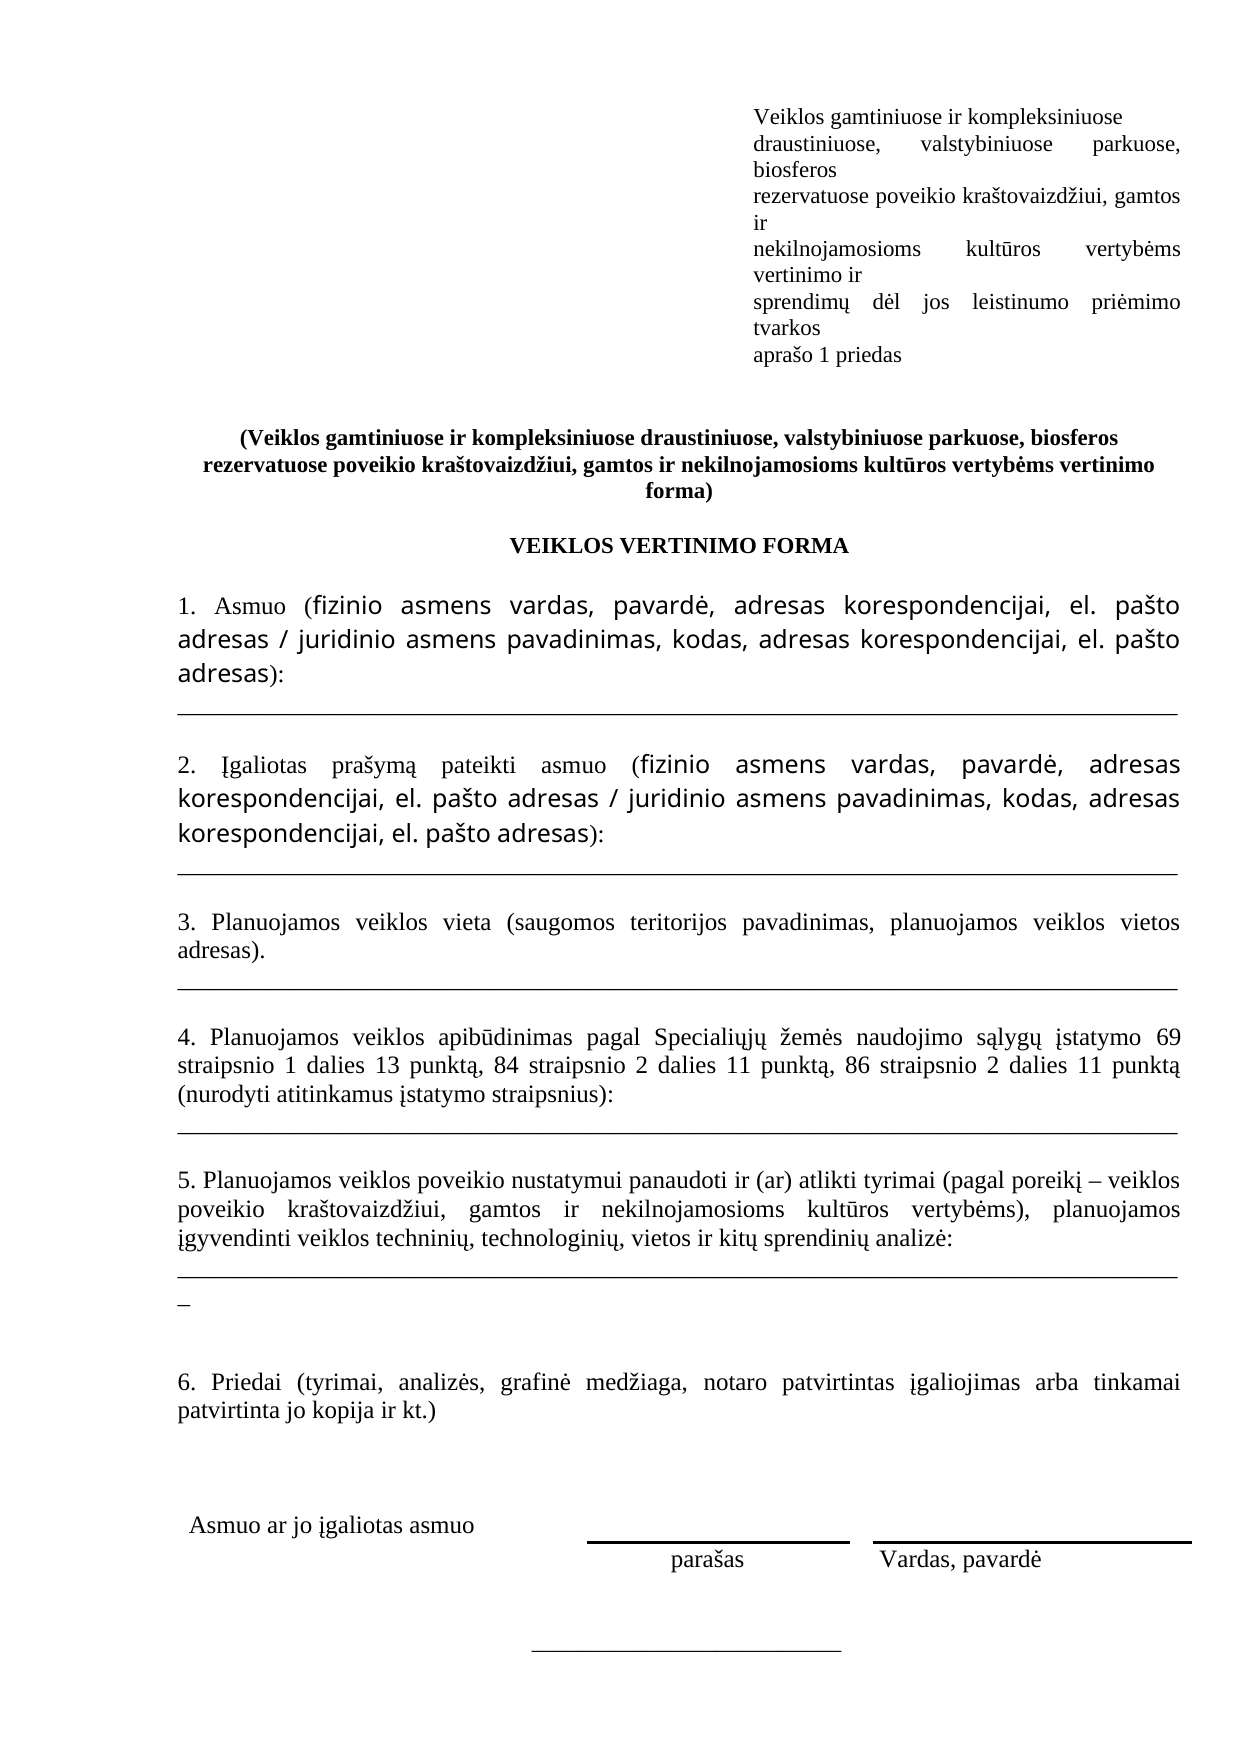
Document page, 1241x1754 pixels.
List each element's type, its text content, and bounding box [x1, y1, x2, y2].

text ________________________________________________________________________________ [177, 689, 1181, 718]
text ________________________________________________________________________________ [177, 1108, 1181, 1137]
table_header Vardas, pavardė [861, 1511, 1204, 1573]
text 4. Planuojamos veiklos apibūdinimas pagal Specialiųjų žemės naudojimo sąlygų įstatymo 69 straipsnio 1 dalies 13 punktą, 84 straipsnio 2 dalies 11 punktą, 86 straipsnio 2 dalies 11 punktą (nurodyti atitinkamus įstatymo straipsnius): [177, 1022, 1181, 1108]
table_header Asmuo ar jo įgaliotas asmuo [177, 1511, 575, 1573]
text VEIKLOS VERTINIMO FORMA [177, 532, 1181, 559]
text ___________________________ [532, 1628, 1181, 1655]
text 5. Planuojamos veiklos poveikio nustatymui panaudoti ir (ar) atlikti tyrimai (pagal poreikį – veiklos poveikio kraštovaizdžiui, gamtos ir nekilnojamosioms kultūros vertybėms), planuojamos įgyvendinti veiklos techninių, technologinių, vietos ir kitų sprendinių analizė: [177, 1166, 1181, 1252]
text aprašo 1 priedas [753, 341, 1181, 367]
text (Veiklos gamtiniuose ir kompleksiniuose draustiniuose, valstybiniuose parkuose, biosferos rezervatuose poveikio kraštovaizdžiui, gamtos ir nekilnojamosioms kultūros vertybėms vertinimo forma) [177, 424, 1181, 503]
text draustiniuose, valstybiniuose parkuose, biosferos [753, 130, 1181, 182]
text rezervatuose poveikio kraštovaizdžiui, gamtos ir [753, 182, 1181, 235]
table_header parašas [575, 1511, 861, 1573]
text 2. Įgaliotas prašymą pateikti asmuo (fizinio asmens vardas, pavardė, adresas korespondencijai, el. pašto adresas / juridinio asmens pavadinimas, kodas, adresas korespondencijai, el. pašto adresas): [177, 747, 1181, 849]
text Veiklos gamtiniuose ir kompleksiniuose [753, 103, 1181, 130]
text 1. Asmuo (fizinio asmens vardas, pavardė, adresas korespondencijai, el. pašto adresas / juridinio asmens pavadinimas, kodas, adresas korespondencijai, el. pašto adresas): [177, 587, 1181, 689]
text sprendimų dėl jos leistinumo priėmimo tvarkos [753, 288, 1181, 341]
text 3. Planuojamos veiklos vieta (saugomos teritorijos pavadinimas, planuojamos veiklos vietos adresas). [177, 907, 1181, 964]
text nekilnojamosioms kultūros vertybėms vertinimo ir [753, 235, 1181, 288]
text _________________________________________________________________________________ [177, 1252, 1181, 1309]
text ________________________________________________________________________________ [177, 964, 1181, 993]
text ________________________________________________________________________________ [177, 849, 1181, 878]
text 6. Priedai (tyrimai, analizės, grafinė medžiaga, notaro patvirtintas įgaliojimas arba tinkamai patvirtinta jo kopija ir kt.) [177, 1367, 1181, 1424]
